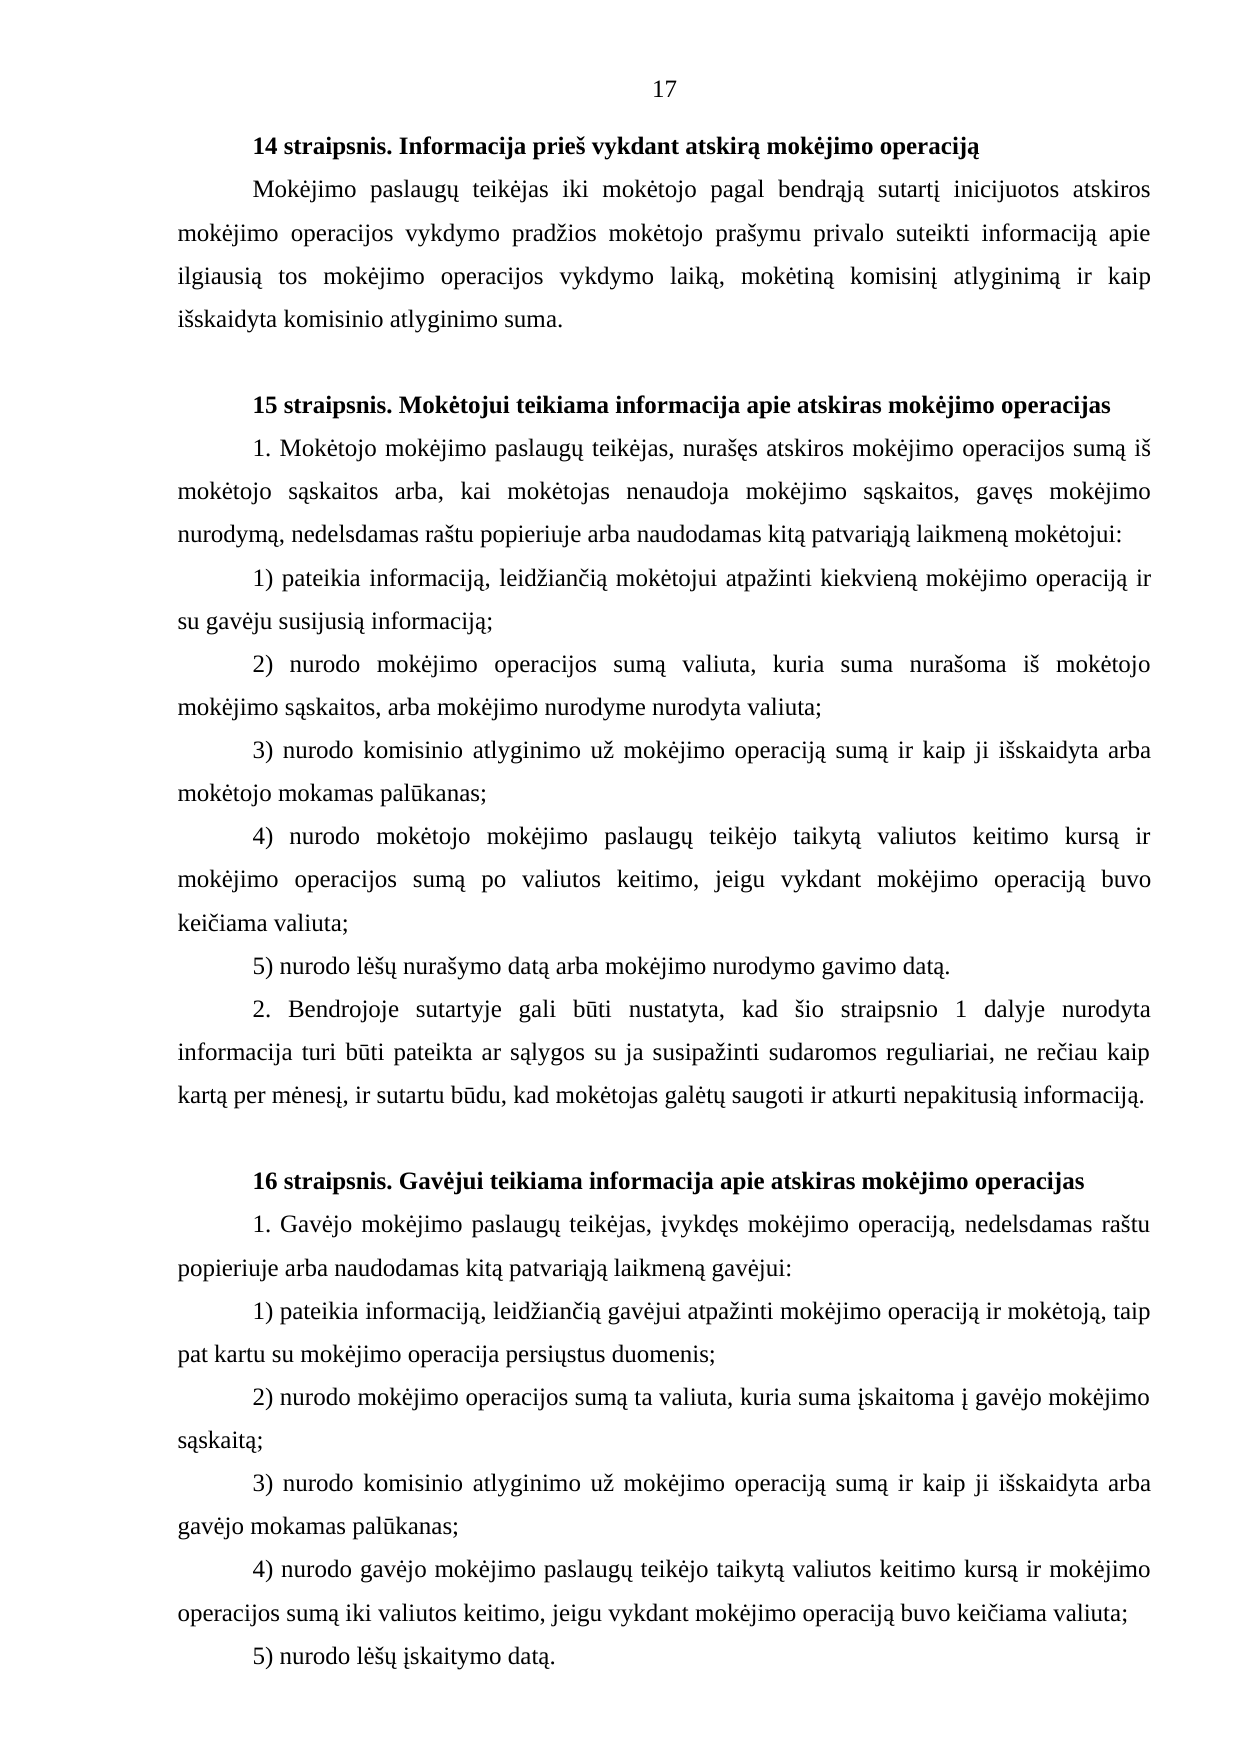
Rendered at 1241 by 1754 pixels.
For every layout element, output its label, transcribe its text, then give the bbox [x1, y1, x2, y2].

text 15 straipsnis. Mokėtojui teikiama informacija apie atskiras mokėjimo operacijas [177, 390, 1152, 419]
text 3) nurodo komisinio atlyginimo už mokėjimo operaciją sumą ir kaip ji išskaidyta arba gavėjo mokamas palūkanas; [177, 1468, 1152, 1540]
text 2) nurodo mokėjimo operacijos sumą valiuta, kuria suma nurašoma iš mokėtojo mokėjimo sąskaitos, arba mokėjimo nurodyme nurodyta valiuta; [177, 649, 1152, 721]
text 5) nurodo lėšų nurašymo datą arba mokėjimo nurodymo gavimo datą. [177, 951, 1152, 979]
text 4) nurodo mokėtojo mokėjimo paslaugų teikėjo taikytą valiutos keitimo kursą ir mokėjimo operacijos sumą po valiutos keitimo, jeigu vykdant mokėjimo operaciją buvo keičiama valiuta; [177, 821, 1152, 936]
text 1) pateikia informaciją, leidžiančią gavėjui atpažinti mokėjimo operaciją ir mokėtoją, taip pat kartu su mokėjimo operacija persiųstus duomenis; [177, 1296, 1152, 1368]
text 3) nurodo komisinio atlyginimo už mokėjimo operaciją sumą ir kaip ji išskaidyta arba mokėtojo mokamas palūkanas; [177, 735, 1152, 807]
text 1) pateikia informaciją, leidžiančią mokėtojui atpažinti kiekvieną mokėjimo operaciją ir su gavėju susijusią informaciją; [177, 563, 1152, 634]
text 16 straipsnis. Gavėjui teikiama informacija apie atskiras mokėjimo operacijas [177, 1166, 1152, 1195]
text 1. Gavėjo mokėjimo paslaugų teikėjas, įvykdęs mokėjimo operaciją, nedelsdamas raštu popieriuje arba naudodamas kitą patvariąją laikmeną gavėjui: [177, 1209, 1152, 1281]
text 2. Bendrojoje sutartyje gali būti nustatyta, kad šio straipsnio 1 dalyje nurodyta informacija turi būti pateikta ar sąlygos su ja susipažinti sudaromos reguliariai, ne rečiau kaip kartą per mėnesį, ir sutartu būdu, kad mokėtojas galėtų saugoti ir atkurti nepakitusią informaciją. [177, 994, 1152, 1109]
text 4) nurodo gavėjo mokėjimo paslaugų teikėjo taikytą valiutos keitimo kursą ir mokėjimo operacijos sumą iki valiutos keitimo, jeigu vykdant mokėjimo operaciją buvo keičiama valiuta; [177, 1554, 1152, 1626]
text 5) nurodo lėšų įskaitymo datą. [177, 1641, 1152, 1669]
text 2) nurodo mokėjimo operacijos sumą ta valiuta, kuria suma įskaitoma į gavėjo mokėjimo sąskaitą; [177, 1382, 1152, 1454]
text 1. Mokėtojo mokėjimo paslaugų teikėjas, nurašęs atskiros mokėjimo operacijos sumą iš mokėtojo sąskaitos arba, kai mokėtojas nenaudoja mokėjimo sąskaitos, gavęs mokėjimo nurodymą, nedelsdamas raštu popieriuje arba naudodamas kitą patvariąją laikmeną mokėtojui: [177, 433, 1152, 548]
text Mokėjimo paslaugų teikėjas iki mokėtojo pagal bendrąją sutartį inicijuotos atskiros mokėjimo operacijos vykdymo pradžios mokėtojo prašymu privalo suteikti informaciją apie ilgiausią tos mokėjimo operacijos vykdymo laiką, mokėtiną komisinį atlyginimą ir kaip išskaidyta komisinio atlyginimo suma. [177, 174, 1152, 333]
text 14 straipsnis. Informacija prieš vykdant atskirą mokėjimo operaciją [177, 131, 1152, 160]
